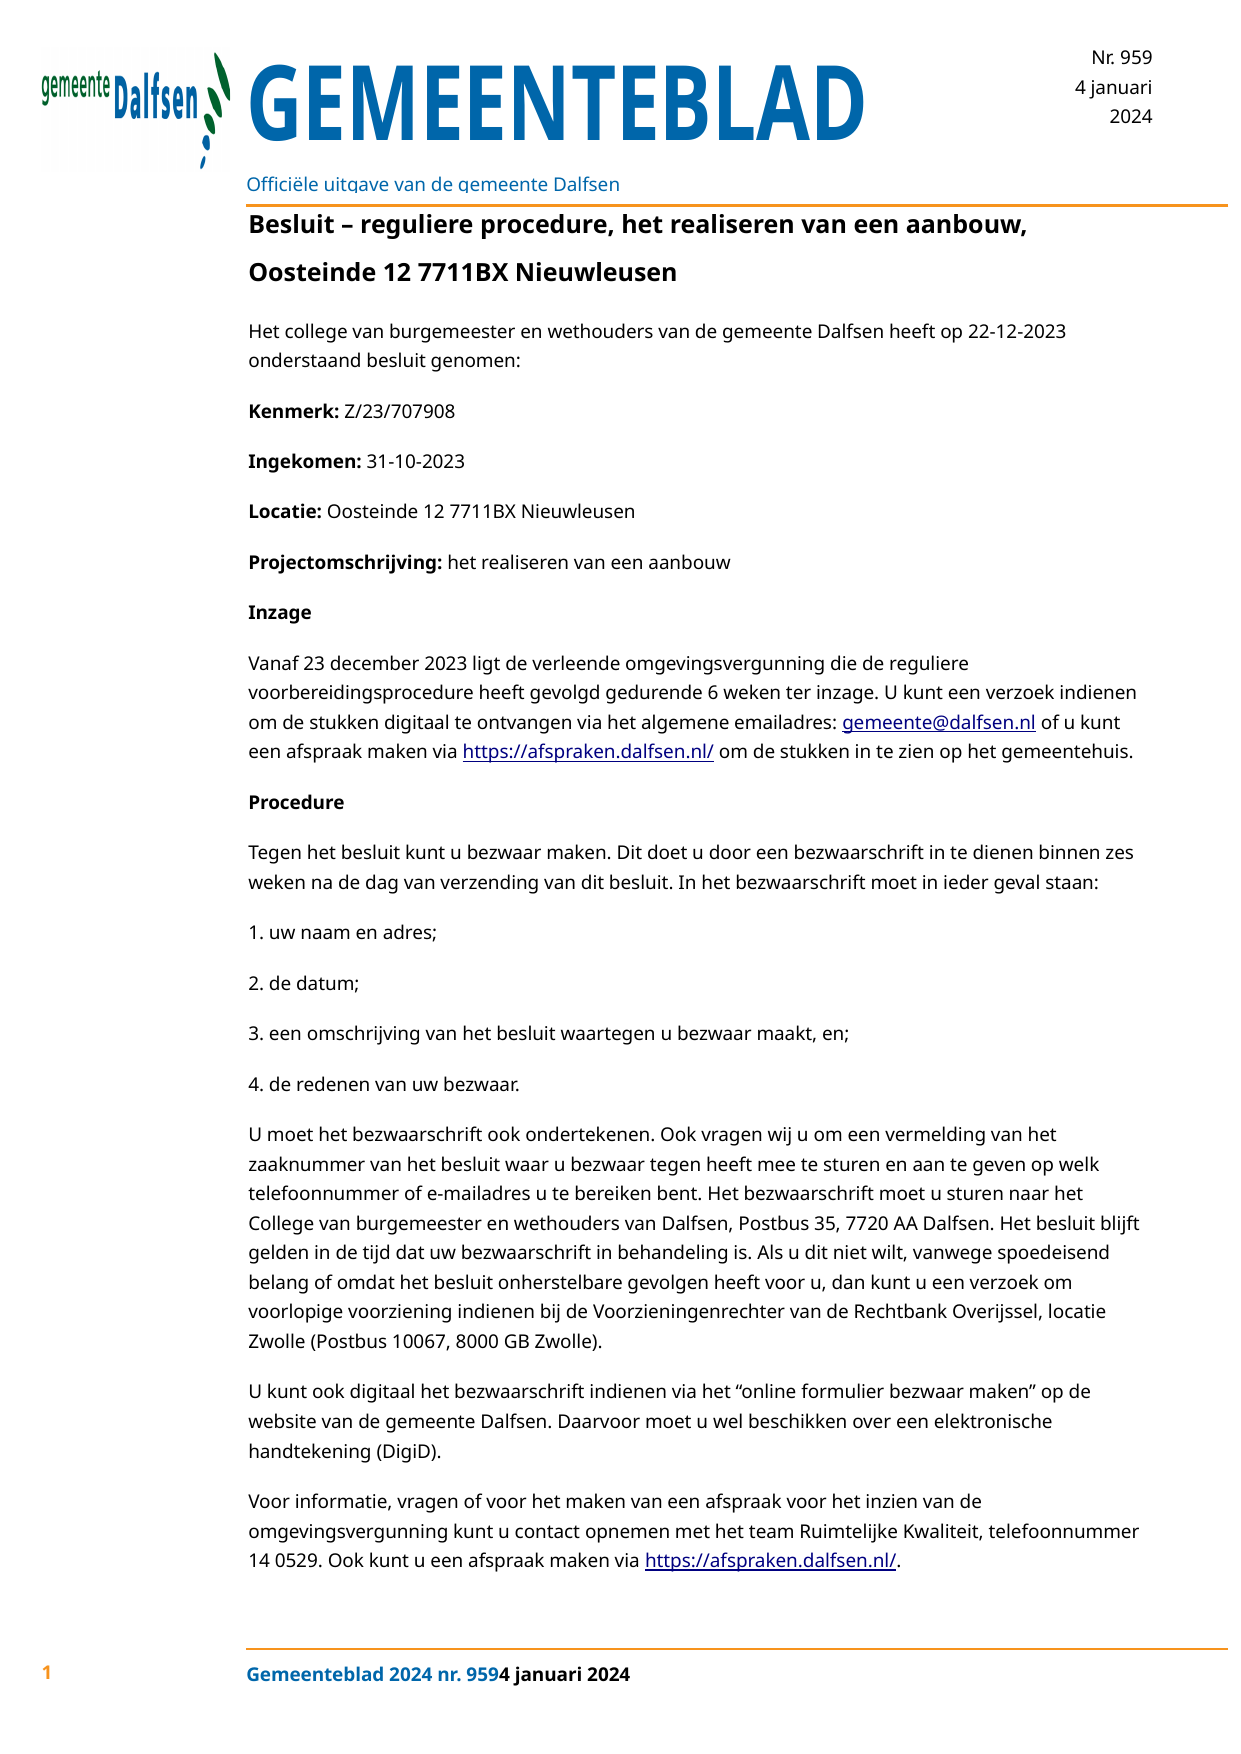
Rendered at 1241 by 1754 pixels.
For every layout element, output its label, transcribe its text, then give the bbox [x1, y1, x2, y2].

text Besluit – reguliere procedure, het realiseren van een aanbouw, Oosteinde 12 7711BX Nieuwleusen [248, 207, 1152, 288]
text Voor informatie, vragen of voor het maken van een afspraak voor het inzien van de omgevingsvergunning kunt u contact opnemen met het team Ruimtelijke Kwaliteit, telefoonnummer 14 0529. Ook kunt u een afspraak maken via https://afspraken.dalfsen.nl/. [248, 1488, 1152, 1573]
text Vanaf 23 december 2023 ligt de verleende omgevingsvergunning die de reguliere voorbereidingsprocedure heeft gevolgd gedurende 6 weken ter inzage. U kunt een verzoek indienen om de stukken digitaal te ontvangen via het algemene emailadres: gemeente@dalfsen.nl of u kunt een afspraak maken via https://afspraken.dalfsen.nl/ om de stukken in te zien op het gemeentehuis. [248, 650, 1152, 764]
text Locatie: Oosteinde 12 7711BX Nieuwleusen [248, 499, 1152, 524]
text Het college van burgemeester en wethouders van de gemeente Dalfsen heeft op 22-12-2023 onderstaand besluit genomen: [248, 318, 1152, 373]
text 4. de redenen van uw bezwaar. [248, 1071, 1152, 1097]
text Procedure [248, 789, 1152, 815]
text Projectomschrijving: het realiseren van een aanbouw [248, 549, 1152, 575]
text Kenmerk: Z/23/707908 [248, 398, 1152, 424]
text Inzage [248, 599, 1152, 625]
text 3. een omschrijving van het besluit waartegen u bezwaar maakt, en; [248, 1020, 1152, 1046]
picture [41, 47, 231, 172]
text Ingekomen: 31-10-2023 [248, 448, 1152, 474]
text 1. uw naam en adres; [248, 919, 1152, 945]
text 2. de datum; [248, 970, 1152, 996]
text U moet het bezwaarschrift ook ondertekenen. Ook vragen wij u om een vermelding van het zaaknummer van het besluit waar u bezwaar tegen heeft mee te sturen en aan te geven op welk telefoonnummer of e-mailadres u te bereiken bent. Het bezwaarschrift moet u sturen naar het College van burgemeester en wethouders van Dalfsen, Postbus 35, 7720 AA Dalfsen. Het besluit blijft gelden in de tijd dat uw bezwaarschrift in behandeling is. Als u dit niet wilt, vanwege spoedeisend belang of omdat het besluit onherstelbare gevolgen heeft voor u, dan kunt u een verzoek om voorlopige voorziening indienen bij de Voorzieningenrechter van de Rechtbank Overijssel, locatie Zwolle (Postbus 10067, 8000 GB Zwolle). [248, 1121, 1152, 1354]
text U kunt ook digitaal het bezwaarschrift indienen via het “online formulier bezwaar maken” op de website van de gemeente Dalfsen. Daarvoor moet u wel beschikken over een elektronische handtekening (DigiD). [248, 1379, 1152, 1464]
text Tegen het besluit kunt u bezwaar maken. Dit doet u door een bezwaarschrift in te dienen binnen zes weken na de dag van verzending van dit besluit. In het bezwaarschrift moet in ieder geval staan: [248, 839, 1152, 895]
